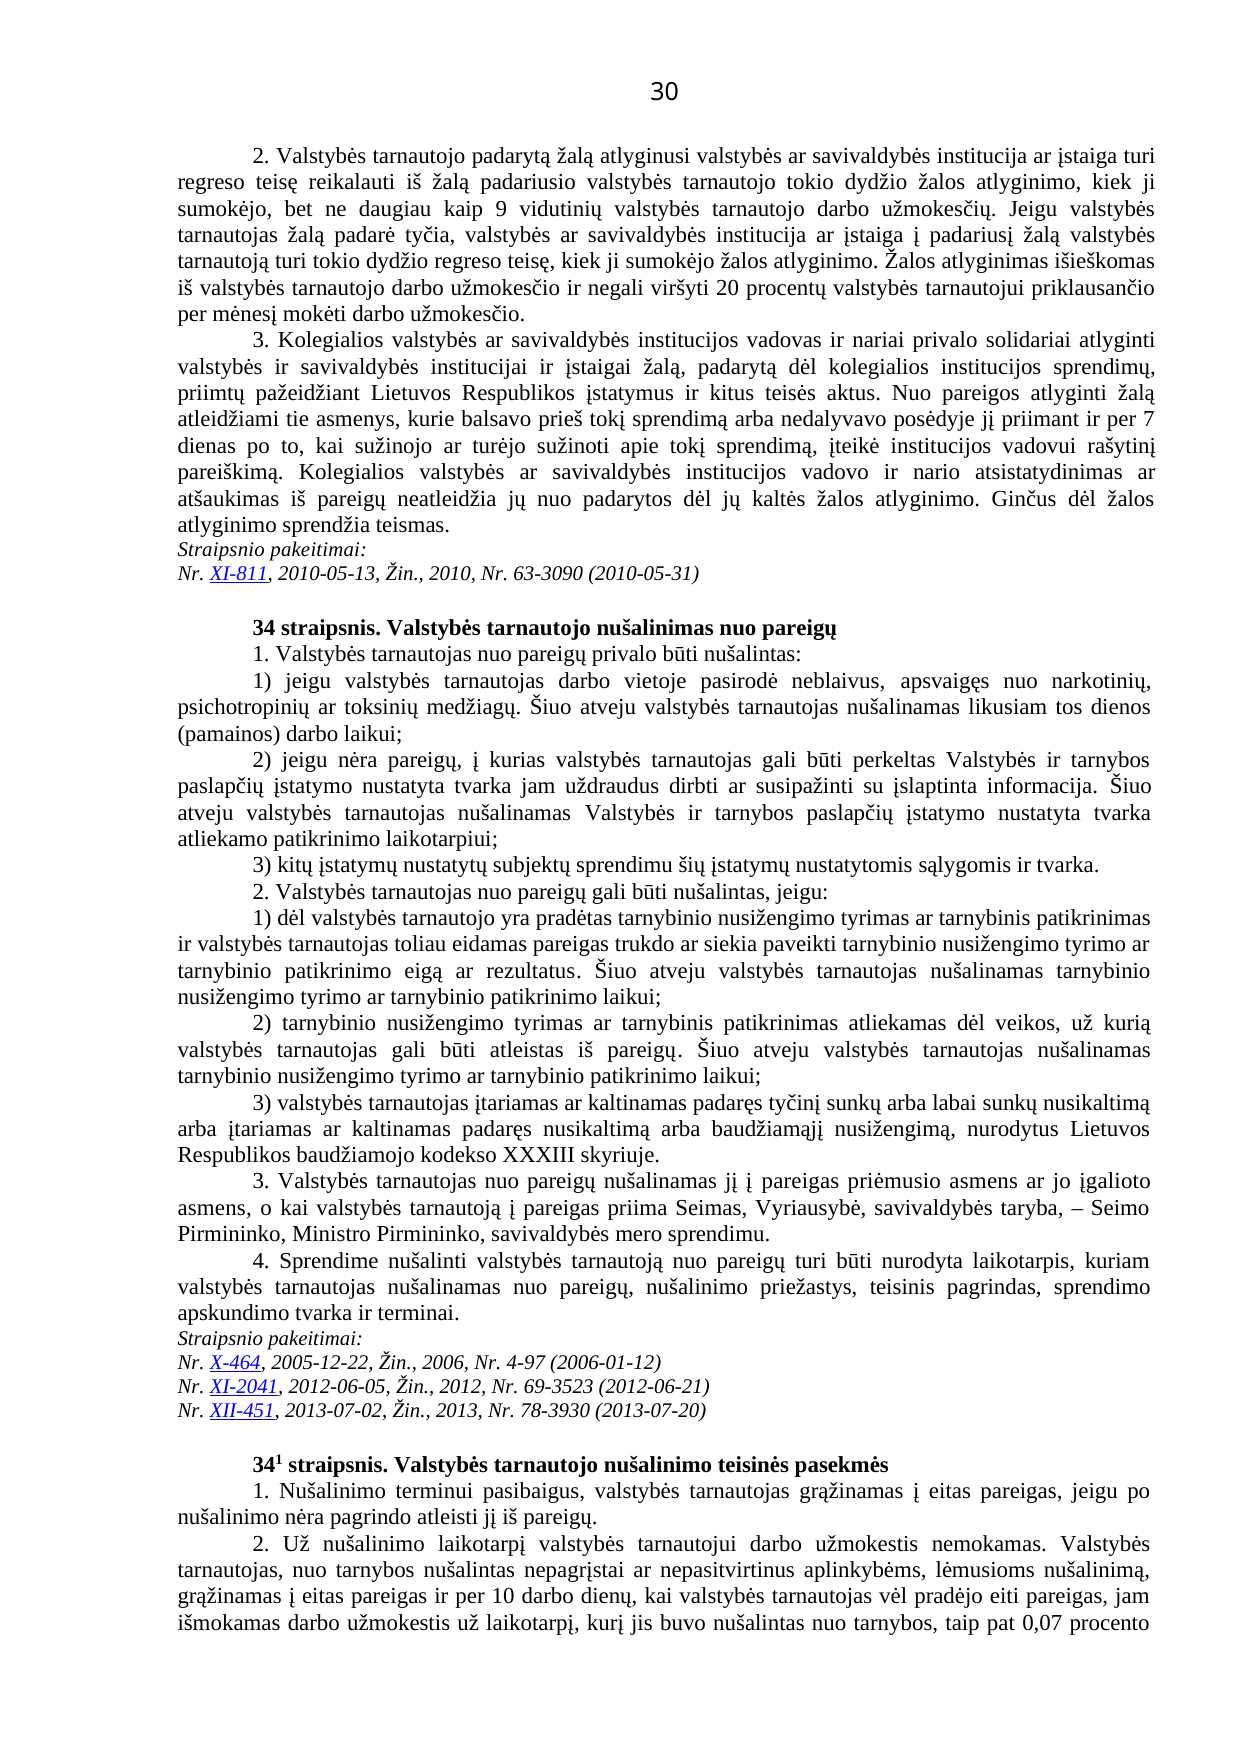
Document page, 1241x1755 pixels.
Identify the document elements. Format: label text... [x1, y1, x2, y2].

text 2. Valstybės tarnautojo padarytą žalą atlyginusi valstybės ar savivaldybės institucija ar įstaiga turi regreso teisę reikalauti iš žalą padariusio valstybės tarnautojo tokio dydžio žalos atlyginimo, kiek ji sumokėjo, bet ne daugiau kaip 9 vidutinių valstybės tarnautojo darbo užmokesčių. Jeigu valstybės tarnautojas žalą padarė tyčia, valstybės ar savivaldybės institucija ar įstaiga į padariusį žalą valstybės tarnautoją turi tokio dydžio regreso teisę, kiek ji sumokėjo žalos atlyginimo. Žalos atlyginimas išieškomas iš valstybės tarnautojo darbo užmokesčio ir negali viršyti 20 procentų valstybės tarnautojui priklausančio per mėnesį mokėti darbo užmokesčio. [177, 142, 1157, 326]
text Nr. XI-2041, 2012-06-05, Žin., 2012, Nr. 69-3523 (2012-06-21) [177, 1374, 1152, 1398]
text Straipsnio pakeitimai: [177, 1326, 1157, 1350]
text Nr. X-464, 2005-12-22, Žin., 2006, Nr. 4-97 (2006-01-12) [177, 1350, 1152, 1374]
text 34 straipsnis. Valstybės tarnautojo nušalinimas nuo pareigų [177, 614, 1152, 641]
text 1. Valstybės tarnautojas nuo pareigų privalo būti nušalintas: [177, 641, 1152, 667]
text 2) tarnybinio nusižengimo tyrimas ar tarnybinis patikrinimas atliekamas dėl veikos, už kurią valstybės tarnautojas gali būti atleistas iš pareigų. Šiuo atveju valstybės tarnautojas nušalinamas tarnybinio nusižengimo tyrimo ar tarnybinio patikrinimo laikui; [177, 1009, 1152, 1088]
text Nr. XII-451, 2013-07-02, Žin., 2013, Nr. 78-3930 (2013-07-20) [177, 1398, 1152, 1422]
text 3) kitų įstatymų nustatytų subjektų sprendimu šių įstatymų nustatytomis sąlygomis ir tvarka. [177, 851, 1152, 878]
text 1) jeigu valstybės tarnautojas darbo vietoje pasirodė neblaivus, apsvaigęs nuo narkotinių, psichotropinių ar toksinių medžiagų. Šiuo atveju valstybės tarnautojas nušalinamas likusiam tos dienos (pamainos) darbo laikui; [177, 667, 1152, 746]
text Straipsnio pakeitimai: [177, 537, 1157, 561]
text 1) dėl valstybės tarnautojo yra pradėtas tarnybinio nusižengimo tyrimas ar tarnybinis patikrinimas ir valstybės tarnautojas toliau eidamas pareigas trukdo ar siekia paveikti tarnybinio nusižengimo tyrimo ar tarnybinio patikrinimo eigą ar rezultatus. Šiuo atveju valstybės tarnautojas nušalinamas tarnybinio nusižengimo tyrimo ar tarnybinio patikrinimo laikui; [177, 904, 1152, 1009]
text 2) jeigu nėra pareigų, į kurias valstybės tarnautojas gali būti perkeltas Valstybės ir tarnybos paslapčių įstatymo nustatyta tvarka jam uždraudus dirbti ar susipažinti su įslaptinta informacija. Šiuo atveju valstybės tarnautojas nušalinamas Valstybės ir tarnybos paslapčių įstatymo nustatyta tvarka atliekamo patikrinimo laikotarpiui; [177, 746, 1152, 851]
text 3) valstybės tarnautojas įtariamas ar kaltinamas padaręs tyčinį sunkų arba labai sunkų nusikaltimą arba įtariamas ar kaltinamas padaręs nusikaltimą arba baudžiamąjį nusižengimą, nurodytus Lietuvos Respublikos baudžiamojo kodekso XXXIII skyriuje. [177, 1088, 1152, 1168]
text 341 straipsnis. Valstybės tarnautojo nušalinimo teisinės pasekmės [177, 1451, 1152, 1477]
text 3. Valstybės tarnautojas nuo pareigų nušalinamas jį į pareigas priėmusio asmens ar jo įgalioto asmens, o kai valstybės tarnautoją į pareigas priima Seimas, Vyriausybė, savivaldybės taryba, – Seimo Pirmininko, Ministro Pirmininko, savivaldybės mero sprendimu. [177, 1168, 1152, 1247]
text 1. Nušalinimo terminui pasibaigus, valstybės tarnautojas grąžinamas į eitas pareigas, jeigu po nušalinimo nėra pagrindo atleisti jį iš pareigų. [177, 1477, 1152, 1530]
text 3. Kolegialios valstybės ar savivaldybės institucijos vadovas ir nariai privalo solidariai atlyginti valstybės ir savivaldybės institucijai ir įstaigai žalą, padarytą dėl kolegialios institucijos sprendimų, priimtų pažeidžiant Lietuvos Respublikos įstatymus ir kitus teisės aktus. Nuo pareigos atlyginti žalą atleidžiami tie asmenys, kurie balsavo prieš tokį sprendimą arba nedalyvavo posėdyje jį priimant ir per 7 dienas po to, kai sužinojo ar turėjo sužinoti apie tokį sprendimą, įteikė institucijos vadovui rašytinį pareiškimą. Kolegialios valstybės ar savivaldybės institucijos vadovo ir nario atsistatydinimas ar atšaukimas iš pareigų neatleidžia jų nuo padarytos dėl jų kaltės žalos atlyginimo. Ginčus dėl žalos atlyginimo sprendžia teismas. [177, 326, 1157, 537]
text 4. Sprendime nušalinti valstybės tarnautoją nuo pareigų turi būti nurodyta laikotarpis, kuriam valstybės tarnautojas nušalinamas nuo pareigų, nušalinimo priežastys, teisinis pagrindas, sprendimo apskundimo tvarka ir terminai. [177, 1247, 1152, 1326]
text 2. Už nušalinimo laikotarpį valstybės tarnautojui darbo užmokestis nemokamas. Valstybės tarnautojas, nuo tarnybos nušalintas nepagrįstai ar nepasitvirtinus aplinkybėms, lėmusioms nušalinimą, grąžinamas į eitas pareigas ir per 10 darbo dienų, kai valstybės tarnautojas vėl pradėjo eiti pareigas, jam išmokamas darbo užmokestis už laikotarpį, kurį jis buvo nušalintas nuo tarnybos, taip pat 0,07 procento [177, 1530, 1152, 1635]
text 2. Valstybės tarnautojas nuo pareigų gali būti nušalintas, jeigu: [177, 878, 1152, 904]
text Nr. XI-811, 2010-05-13, Žin., 2010, Nr. 63-3090 (2010-05-31) [177, 561, 1152, 585]
